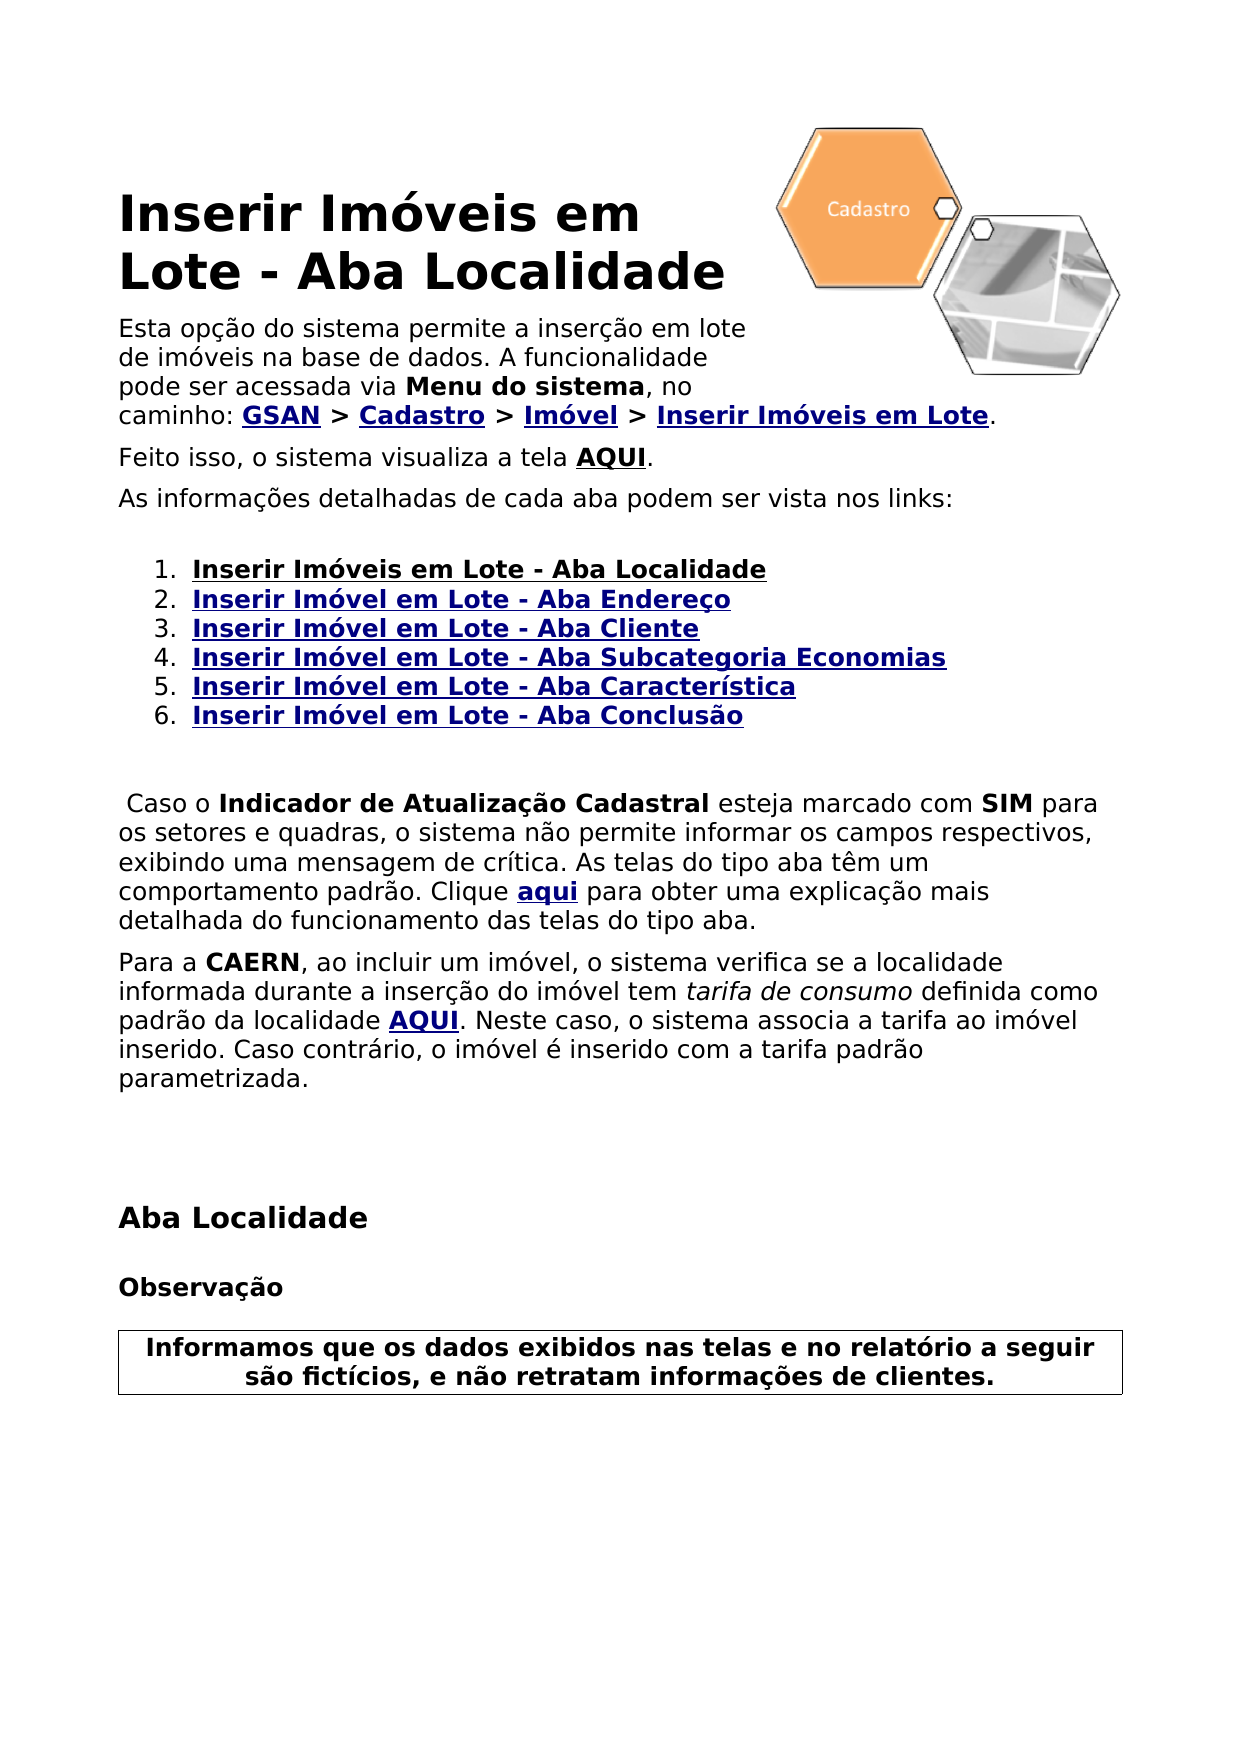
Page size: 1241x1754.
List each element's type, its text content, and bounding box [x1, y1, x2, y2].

text Para a CAERN, ao incluir um imóvel, o sistema verifica se a localidade informada durante a inserção do imóvel tem tarifa de consumo definida como padrão da localidade AQUI. Neste caso, o sistema associa a tarifa ao imóvel inserido. Caso contrário, o imóvel é inserido com a tarifa padrão parametrizada. [118, 948, 1122, 1093]
list Inserir Imóvel em Lote - Aba Subcategoria Economias [177, 643, 1122, 672]
subtitle Observação [118, 1273, 1122, 1302]
subtitle Inserir Imóveis em Lote - Aba Localidade [118, 185, 770, 301]
list Inserir Imóveis em Lote - Aba Localidade [177, 556, 1122, 585]
text Feito isso, o sistema visualiza a tela AQUI. [118, 443, 1122, 472]
text As informações detalhadas de cada aba podem ser vista nos links: [118, 484, 1122, 514]
list Inserir Imóvel em Lote - Aba Conclusão [177, 702, 1122, 731]
picture [770, 118, 1123, 382]
list Inserir Imóvel em Lote - Aba Endereço [177, 585, 1122, 614]
list Inserir Imóvel em Lote - Aba Característica [177, 672, 1122, 702]
list Inserir Imóvel em Lote - Aba Cliente [177, 614, 1122, 643]
table_header Informamos que os dados exibidos nas telas e no relatório a seguir são fictícios, e não retratam informações de clientes. [119, 1331, 1122, 1394]
text Caso o Indicador de Atualização Cadastral esteja marcado com SIM para os setores e quadras, o sistema não permite informar os campos respectivos, exibindo uma mensagem de crítica. As telas do tipo aba têm um comportamento padrão. Clique aqui para obter uma explicação mais detalhada do funcionamento das telas do tipo aba. [118, 760, 1122, 935]
text Esta opção do sistema permite a inserção em lote de imóveis na base de dados. A funcionalidade pode ser acessada via Menu do sistema, no caminho: GSAN > Cadastro > Imóvel > Inserir Imóveis em Lote. [118, 314, 1122, 430]
subtitle Aba Localidade [118, 1202, 1122, 1236]
